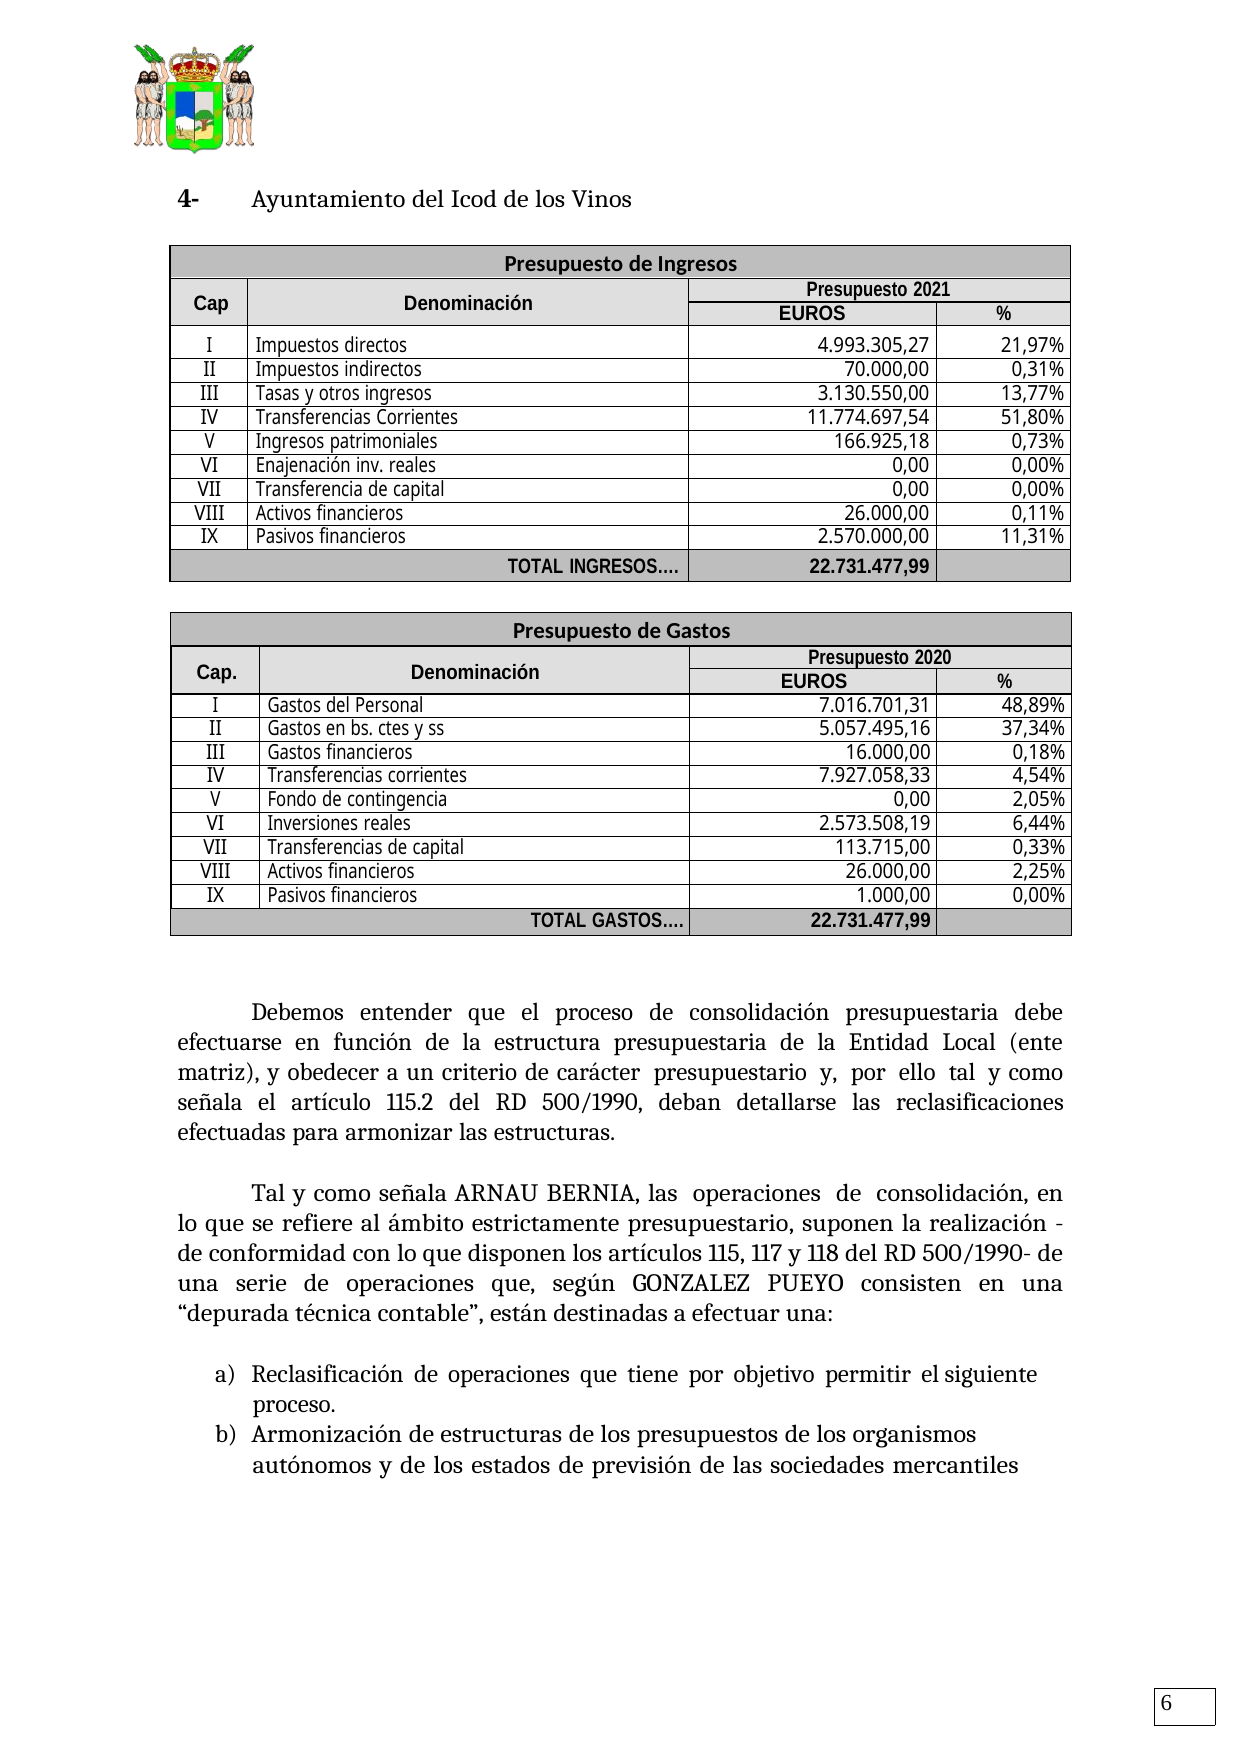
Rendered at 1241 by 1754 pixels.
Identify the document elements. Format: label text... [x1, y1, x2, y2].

table_cell V [172, 789, 259, 812]
table_cell Inversiones reales [260, 813, 689, 836]
table_cell 11,31% [937, 526, 1070, 549]
table_cell Ingresos patrimoniales [248, 431, 688, 454]
table_cell IX [171, 526, 247, 549]
table_cell VII [172, 837, 259, 860]
table_cell 0,00 [689, 455, 936, 478]
table_cell Cap. [172, 647, 259, 693]
table_cell VI [172, 813, 259, 836]
table_cell Denominación [260, 647, 689, 693]
table_cell 37,34% [937, 718, 1071, 741]
table_cell Pasivos financieros [248, 526, 688, 549]
table_cell Presupuesto 2021 [689, 279, 1070, 301]
table_cell 7.927.058,33 [690, 766, 936, 788]
table_cell VII [171, 479, 247, 502]
table_cell 0,33% [937, 837, 1071, 860]
table_cell Fondo de contingencia [260, 789, 689, 812]
text Tal y como señala ARNAU BERNIA, las operaciones de consolidación, en lo que se refiere al ámbito estrictamente presupuestario, suponen la realización -de conformidad con lo que disponen los artículos 115, 117 y 118 del RD 500/1990- de una serie de operaciones que, según GONZALEZ PUEYO consisten en una “depurada técnica contable”, están destinadas a efectuar una: [177, 1179, 1063, 1328]
table_cell IV [172, 766, 259, 788]
list Reclasificación de operaciones que tiene por objetivo permitir el siguiente proceso. [215, 1359, 1063, 1419]
table_cell 2,25% [937, 861, 1071, 884]
table_cell 13,77% [937, 383, 1070, 406]
table_cell VIII [172, 861, 259, 884]
table_cell 0,00% [937, 455, 1070, 478]
table_cell 0,00 [689, 479, 936, 502]
table_cell Gastos en bs. ctes y ss [260, 718, 689, 741]
table_cell 51,80% [937, 407, 1070, 430]
table_cell IX [172, 885, 259, 908]
table_cell 21,97% [937, 326, 1070, 358]
table_cell Transferencias de capital [260, 837, 689, 860]
text Debemos entender que el proceso de consolidación presupuestaria debe efectuarse en función de la estructura presupuestaria de la Entidad Local (ente matriz), y obedecer a un criterio de carácter presupuestario y, por ello tal y como señala el artículo 115.2 del RD 500/1990, deban detallarse las reclasificaciones efectuadas para armonizar las estructuras. [177, 997, 1064, 1147]
table_cell 3.130.550,00 [689, 383, 936, 406]
table_cell Impuestos directos [248, 326, 688, 358]
table_cell 0,11% [937, 503, 1070, 525]
table_cell 0,18% [937, 742, 1071, 764]
table_cell 26.000,00 [690, 861, 936, 884]
table_cell III [172, 742, 259, 764]
table_cell VI [171, 455, 247, 478]
table_cell 2.573.508,19 [690, 813, 936, 836]
table_cell 0,31% [937, 359, 1070, 382]
table_cell Transferencias corrientes [260, 766, 689, 788]
table_cell EUROS [690, 669, 936, 693]
table_cell Impuestos indirectos [248, 359, 688, 382]
table_header Presupuesto de Gastos [171, 613, 1071, 645]
table_cell V [171, 431, 247, 454]
table_cell Denominación [248, 279, 688, 325]
table_cell Transferencias Corrientes [248, 407, 688, 430]
table_cell Gastos financieros [260, 742, 689, 764]
table_cell 4,54% [937, 766, 1071, 788]
table_cell 2,05% [937, 789, 1071, 812]
list Armonización de estructuras de los presupuestos de los organismos autónomos y de los estados de previsión de las sociedades mercantiles [215, 1420, 1063, 1479]
table_cell VIII [171, 503, 247, 525]
table_cell Tasas y otros ingresos [248, 383, 688, 406]
table_cell 2.570.000,00 [689, 526, 936, 549]
table_cell TOTAL INGRESOS…. [171, 550, 688, 581]
table_cell 11.774.697,54 [689, 407, 936, 430]
table_cell 26.000,00 [689, 503, 936, 525]
table_cell Cap [171, 279, 247, 325]
table_cell 70.000,00 [689, 359, 936, 382]
table_cell Presupuesto 2020 [690, 647, 1071, 668]
table_cell 4.993.305,27 [689, 326, 936, 358]
table_cell Activos financieros [260, 861, 689, 884]
table_cell Enajenación inv. reales [248, 455, 688, 478]
table_cell Gastos del Personal [260, 695, 689, 717]
table_cell 0,00% [937, 479, 1070, 502]
table_cell 0,00 [690, 789, 936, 812]
table_cell 1.000,00 [690, 885, 936, 908]
table_cell 166.925,18 [689, 431, 936, 454]
table_cell [937, 550, 1070, 581]
picture [133, 44, 255, 154]
table_cell 6,44% [937, 813, 1071, 836]
table_cell I [172, 695, 259, 717]
table_cell IV [171, 407, 247, 430]
list Ayuntamiento del Icod de los Vinos [177, 181, 1173, 214]
table_cell 0,00% [937, 885, 1071, 908]
table_cell Activos financieros [248, 503, 688, 525]
table_cell I [171, 326, 247, 358]
table_cell Pasivos financieros [260, 885, 689, 908]
table_cell 5.057.495,16 [690, 718, 936, 741]
table_cell 113.715,00 [690, 837, 936, 860]
table_cell EUROS [689, 303, 936, 325]
table_cell 0,73% [937, 431, 1070, 454]
table_cell Transferencia de capital [248, 479, 688, 502]
table_cell III [171, 383, 247, 406]
table_cell TOTAL GASTOS…. [171, 909, 689, 935]
table_cell [937, 909, 1071, 935]
table_cell 16.000,00 [690, 742, 936, 764]
table_cell % [937, 303, 1070, 325]
table_cell 22.731.477,99 [690, 909, 936, 935]
table_cell % [937, 669, 1071, 693]
table_cell II [171, 359, 247, 382]
table_cell 7.016.701,31 [690, 695, 936, 717]
table_header Presupuesto de Ingresos [171, 246, 1070, 277]
table_cell 48,89% [937, 695, 1071, 717]
table_cell 22.731.477,99 [689, 550, 936, 581]
table_cell II [172, 718, 259, 741]
